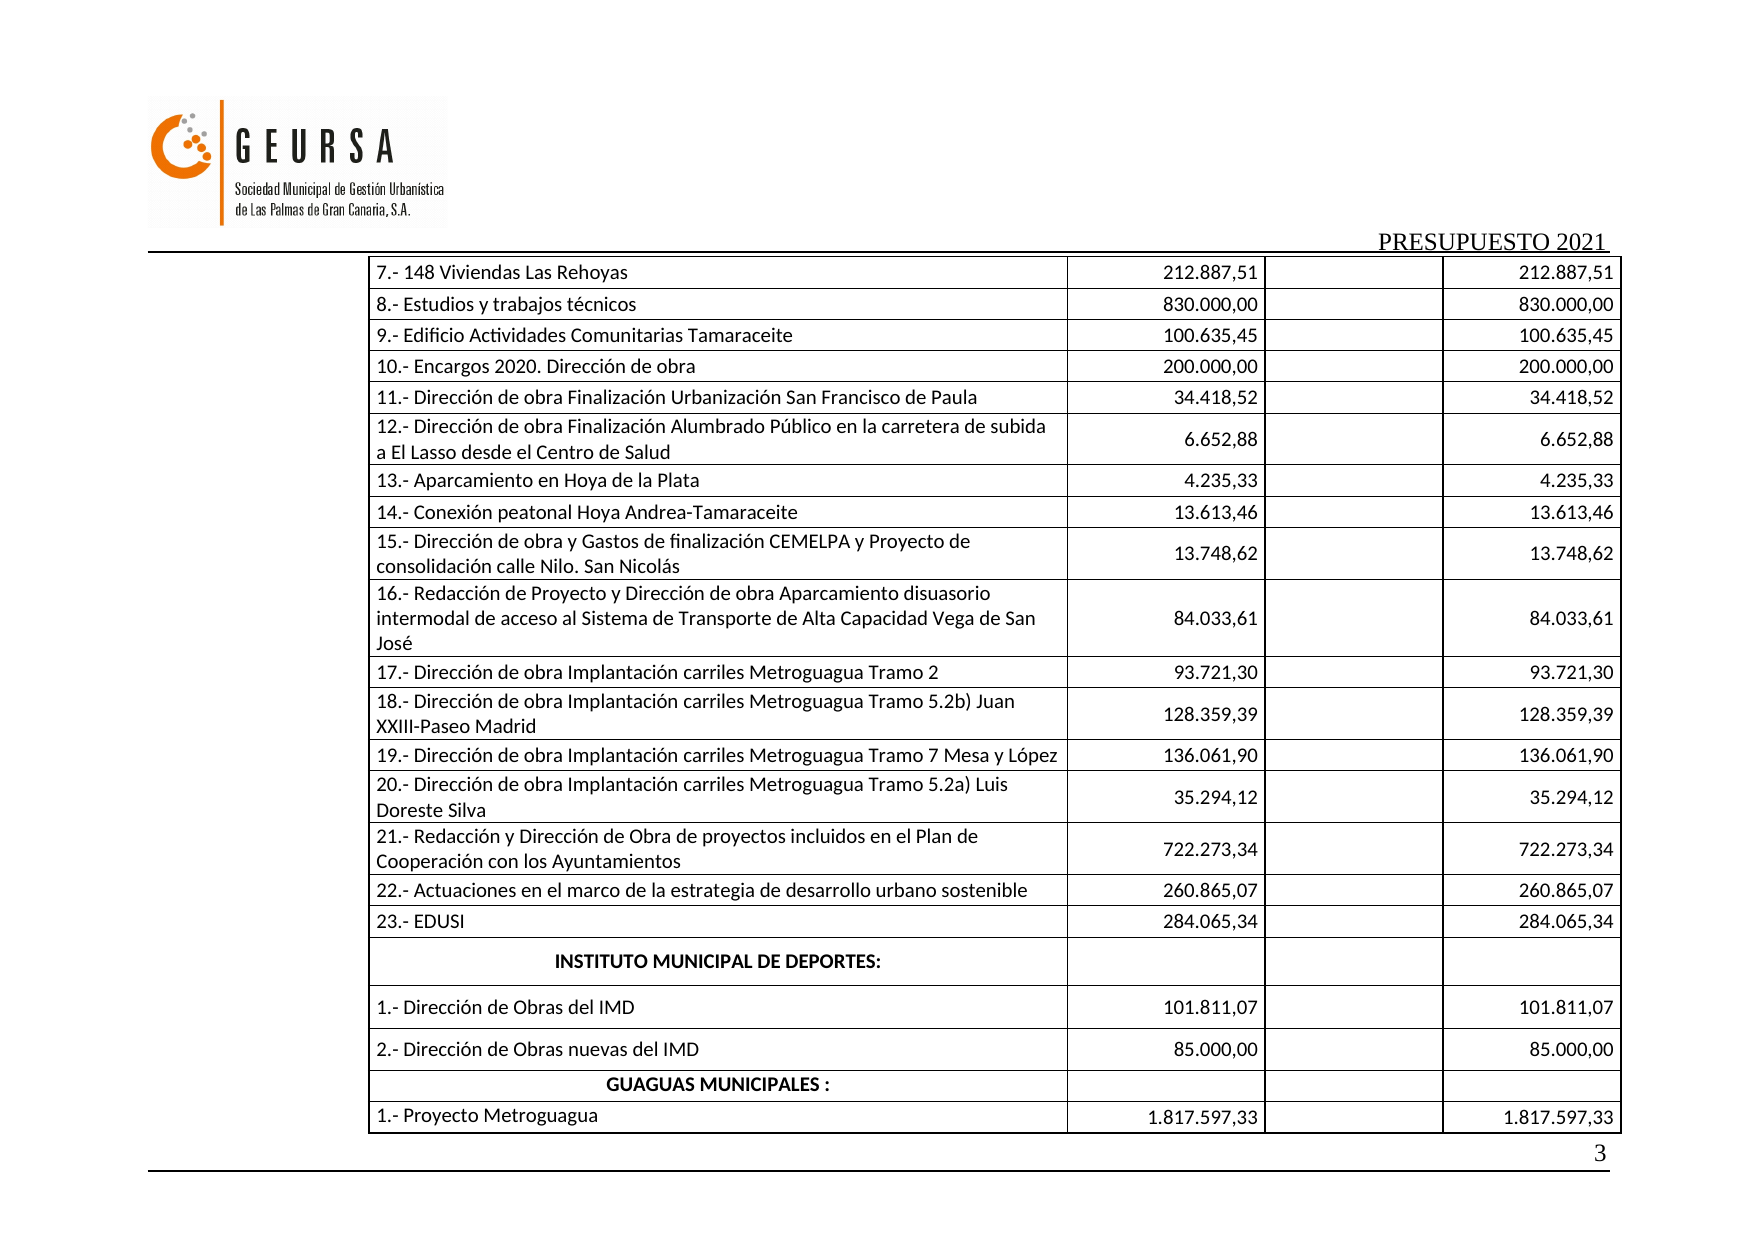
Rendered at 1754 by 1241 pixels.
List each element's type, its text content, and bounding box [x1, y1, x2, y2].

table_cell 35.294,12 [1068, 771, 1264, 822]
table_cell 284.065,34 [1068, 906, 1264, 937]
table_cell [1266, 382, 1442, 412]
table_cell 16.- Redacción de Proyecto y Dirección de obra Aparcamiento disuasorio intermodal de acceso al Sistema de Transporte de Alta Capacidad Vega de San José [370, 580, 1067, 656]
table_cell 830.000,00 [1444, 289, 1620, 319]
table_cell 284.065,34 [1444, 906, 1620, 937]
table_cell [1266, 1102, 1442, 1132]
table_cell 1.- Proyecto Metroguagua [370, 1102, 1067, 1132]
table_cell 18.- Dirección de obra Implantación carriles Metroguagua Tramo 5.2b) Juan XXIII-Paseo Madrid [370, 688, 1067, 739]
table_cell 12.- Dirección de obra Finalización Alumbrado Público en la carretera de subida a El Lasso desde el Centro de Salud [370, 414, 1067, 464]
table_cell 35.294,12 [1444, 771, 1620, 822]
table_cell [1266, 257, 1442, 287]
table_cell 34.418,52 [1444, 382, 1620, 412]
table_cell 8.- Estudios y trabajos técnicos [370, 289, 1067, 319]
table_cell 101.811,07 [1444, 986, 1620, 1028]
table_cell 260.865,07 [1068, 875, 1264, 905]
table_cell 1.817.597,33 [1068, 1102, 1264, 1132]
table_cell [1444, 938, 1620, 985]
table_cell 200.000,00 [1444, 351, 1620, 381]
table_cell [1266, 938, 1442, 985]
table_cell 10.- Encargos 2020. Dirección de obra [370, 351, 1067, 381]
table_cell INSTITUTO MUNICIPAL DE DEPORTES: [370, 938, 1067, 985]
table_cell [1266, 320, 1442, 350]
table_cell 11.- Dirección de obra Finalización Urbanización San Francisco de Paula [370, 382, 1067, 412]
table_cell [1266, 740, 1442, 770]
table_cell [1266, 414, 1442, 464]
table_cell 100.635,45 [1444, 320, 1620, 350]
table_cell [1266, 497, 1442, 527]
table_cell 136.061,90 [1068, 740, 1264, 770]
table_cell [1266, 289, 1442, 319]
table_cell 212.887,51 [1444, 257, 1620, 287]
table_cell [1266, 1029, 1442, 1070]
table_cell [1068, 1071, 1264, 1101]
table_cell 34.418,52 [1068, 382, 1264, 412]
table_cell [1266, 657, 1442, 687]
table_cell 722.273,34 [1068, 823, 1264, 874]
table_cell GUAGUAS MUNICIPALES : [370, 1071, 1067, 1101]
table_cell [1266, 528, 1442, 579]
table_cell [1266, 771, 1442, 822]
table_cell 20.- Dirección de obra Implantación carriles Metroguagua Tramo 5.2a) Luis Doreste Silva [370, 771, 1067, 822]
table_cell 13.- Aparcamiento en Hoya de la Plata [370, 465, 1067, 496]
table_cell 101.811,07 [1068, 986, 1264, 1028]
table_cell 136.061,90 [1444, 740, 1620, 770]
table_cell 1.- Dirección de Obras del IMD [370, 986, 1067, 1028]
table_cell 260.865,07 [1444, 875, 1620, 905]
table_cell 13.613,46 [1444, 497, 1620, 527]
table_cell 6.652,88 [1068, 414, 1264, 464]
table_cell 128.359,39 [1444, 688, 1620, 739]
table_cell [1266, 1071, 1442, 1101]
table_cell 93.721,30 [1068, 657, 1264, 687]
table_cell 9.- Edificio Actividades Comunitarias Tamaraceite [370, 320, 1067, 350]
table_cell [1444, 1071, 1620, 1101]
table_cell 200.000,00 [1068, 351, 1264, 381]
table_cell 212.887,51 [1068, 257, 1264, 287]
table_cell 13.748,62 [1068, 528, 1264, 579]
table_cell 7.- 148 Viviendas Las Rehoyas [370, 257, 1067, 287]
table_cell 4.235,33 [1444, 465, 1620, 496]
table_cell 84.033,61 [1068, 580, 1264, 656]
table_cell [1266, 823, 1442, 874]
table_cell 13.613,46 [1068, 497, 1264, 527]
table_cell [1266, 351, 1442, 381]
table_cell 13.748,62 [1444, 528, 1620, 579]
table_cell 23.- EDUSI [370, 906, 1067, 937]
table_cell [1266, 875, 1442, 905]
table_cell 19.- Dirección de obra Implantación carriles Metroguagua Tramo 7 Mesa y López [370, 740, 1067, 770]
table_cell 830.000,00 [1068, 289, 1264, 319]
table_cell 1.817.597,33 [1444, 1102, 1620, 1132]
table_cell 22.- Actuaciones en el marco de la estrategia de desarrollo urbano sostenible [370, 875, 1067, 905]
table_cell 93.721,30 [1444, 657, 1620, 687]
table_cell [1266, 906, 1442, 937]
table_cell [1266, 465, 1442, 496]
table_cell 6.652,88 [1444, 414, 1620, 464]
table_cell 84.033,61 [1444, 580, 1620, 656]
table_cell 14.- Conexión peatonal Hoya Andrea-Tamaraceite [370, 497, 1067, 527]
table_cell 21.- Redacción y Dirección de Obra de proyectos incluidos en el Plan de Cooperación con los Ayuntamientos [370, 823, 1067, 874]
table_cell 722.273,34 [1444, 823, 1620, 874]
table_cell [1266, 688, 1442, 739]
table_cell 17.- Dirección de obra Implantación carriles Metroguagua Tramo 2 [370, 657, 1067, 687]
table_cell [1068, 938, 1264, 985]
table_cell [1266, 986, 1442, 1028]
table_cell 15.- Dirección de obra y Gastos de finalización CEMELPA y Proyecto de consolidación calle Nilo. San Nicolás [370, 528, 1067, 579]
table_cell 2.- Dirección de Obras nuevas del IMD [370, 1029, 1067, 1070]
table_cell 128.359,39 [1068, 688, 1264, 739]
table_cell 4.235,33 [1068, 465, 1264, 496]
table_cell 85.000,00 [1444, 1029, 1620, 1070]
table_cell [1266, 580, 1442, 656]
table_cell 85.000,00 [1068, 1029, 1264, 1070]
table_cell 100.635,45 [1068, 320, 1264, 350]
